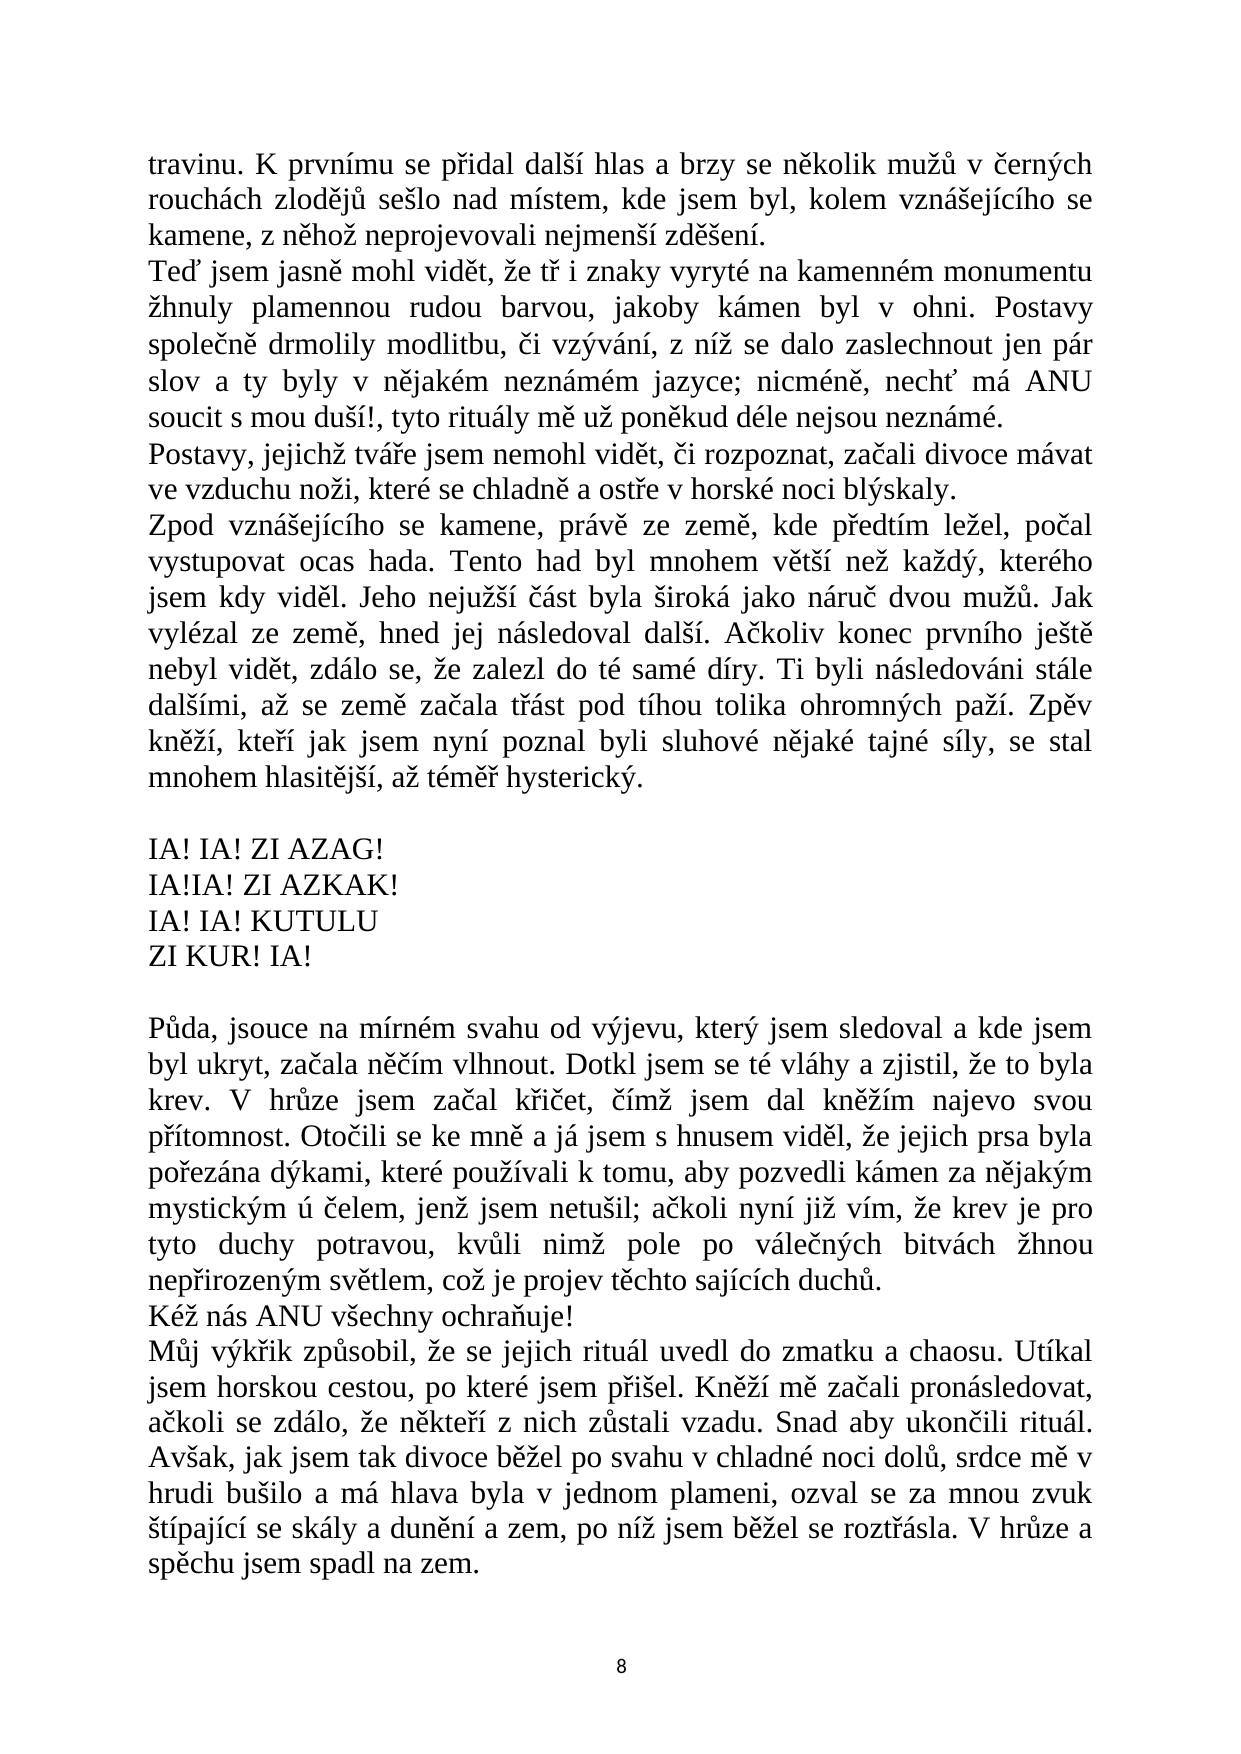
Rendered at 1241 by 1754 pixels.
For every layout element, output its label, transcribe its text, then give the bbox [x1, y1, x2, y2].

text Půda, jsouce na mírném svahu od výjevu, který jsem sledoval a kde jsem byl ukryt, začala něčím vlhnout. Dotkl jsem se té vláhy a zjistil, že to byla krev. V hrůze jsem začal křičet, čímž jsem dal kněžím najevo svou přítomnost. Otočili se ke mně a já jsem s hnusem viděl, že jejich prsa byla pořezána dýkami, které používali k tomu, aby pozvedli kámen za nějakým mystickým ú čelem, jenž jsem netušil; ačkoli nyní již vím, že krev je pro tyto duchy potravou, kvůli nimž pole po válečných bitvách žhnou nepřirozeným světlem, což je projev těchto sajících duchů. [148, 1009, 1094, 1297]
text Teď jsem jasně mohl vidět, že tř i znaky vyryté na kamenném monumentu žhnuly plamennou rudou barvou, jakoby kámen byl v ohni. Postavy společně drmolily modlitbu, či vzývání, z níž se dalo zaslechnout jen pár slov a ty byly v nějakém neznámém jazyce; nicméně, nechť má ANU soucit s mou duší!, tyto rituály mě už poněkud déle nejsou neznámé. [148, 252, 1094, 434]
text Zpod vznášejícího se kamene, právě ze země, kde předtím ležel, počal vystupovat ocas hada. Tento had byl mnohem větší než každý, kterého jsem kdy viděl. Jeho nejužší část byla široká jako náruč dvou mužů. Jak vylézal ze země, hned jej následoval další. Ačkoliv konec prvního ještě nebyl vidět, zdálo se, že zalezl do té samé díry. Ti byli následováni stále dalšími, až se země začala třást pod tíhou tolika ohromných paží. Zpěv kněží, kteří jak jsem nyní poznal byli sluhové nějaké tajné síly, se stal mnohem hlasitější, až téměř hysterický. [148, 506, 1094, 794]
text IA! IA! ZI AZAG! [148, 830, 1094, 866]
text IA! IA! KUTULU ZI KUR! IA! [148, 902, 384, 973]
text IA!IA! ZI AZKAK! [148, 866, 1094, 902]
text Můj výkřik způsobil, že se jejich rituál uvedl do zmatku a chaosu. Utíkal jsem horskou cestou, po které jsem přišel. Kněží mě začali pronásledovat, ačkoli se zdálo, že někteří z nich zůstali vzadu. Snad aby ukončili rituál. Avšak, jak jsem tak divoce běžel po svahu v chladné noci dolů, srdce mě v hrudi bušilo a má hlava byla v jednom plameni, ozval se za mnou zvuk štípající se skály a dunění a zem, po níž jsem běžel se roztřásla. V hrůze a spěchu jsem spadl na zem. [148, 1333, 1094, 1581]
text Kéž nás ANU všechny ochraňuje! [148, 1297, 1094, 1333]
text travinu. K prvnímu se přidal další hlas a brzy se několik mužů v černých rouchách zlodějů sešlo nad místem, kde jsem byl, kolem vznášejícího se kamene, z něhož neprojevovali nejmenší zděšení. [148, 145, 1094, 252]
text Postavy, jejichž tváře jsem nemohl vidět, či rozpoznat, začali divoce mávat ve vzduchu noži, které se chladně a ostře v horské noci blýskaly. [148, 435, 1094, 506]
